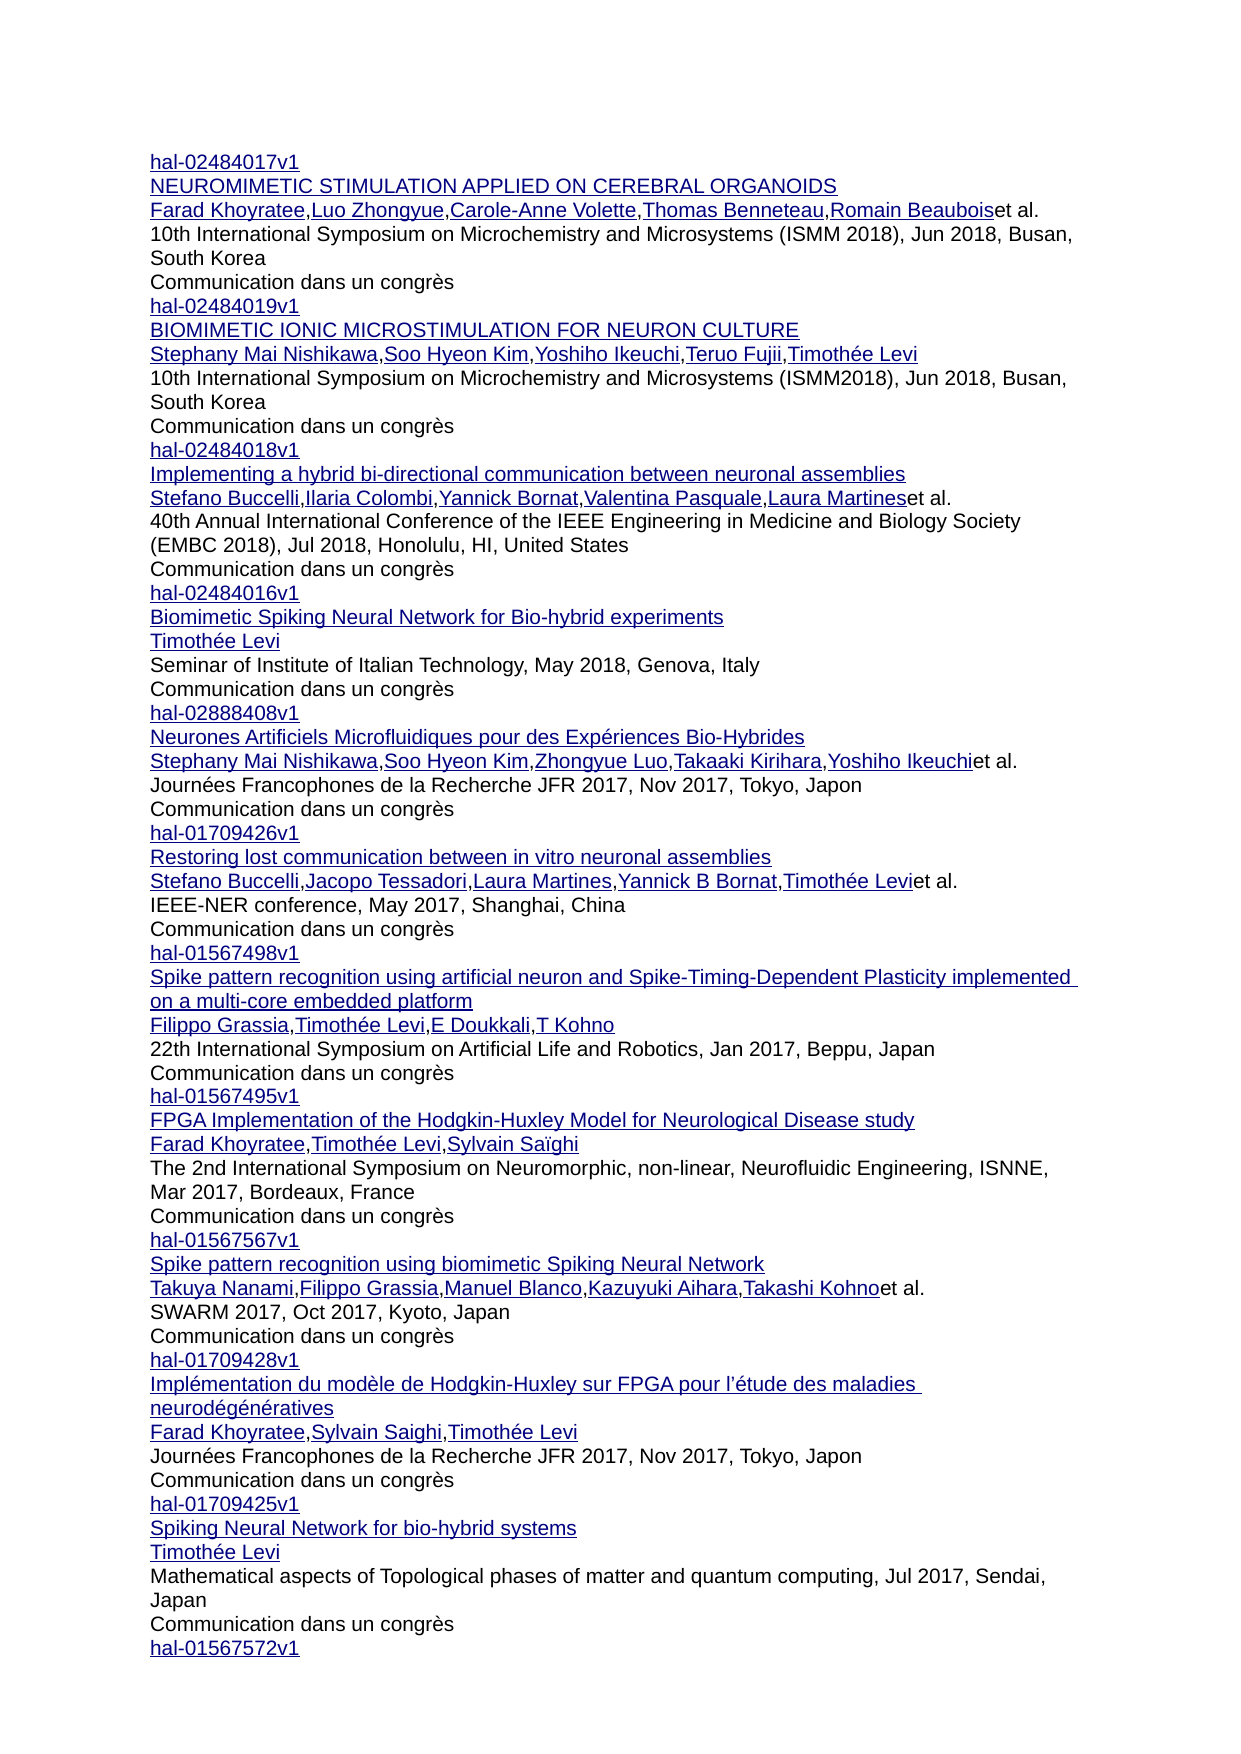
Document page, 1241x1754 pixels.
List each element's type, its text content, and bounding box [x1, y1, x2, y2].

table_cell Biomimetic Spiking Neural Network for Bio-hybrid experiments Timothée Levi Seminar of Institute of Italian Technology, May 2018, Genova, Italy Communication dans un congrès hal-02888408v1 [150, 605, 1090, 725]
table_cell Implémentation du modèle de Hodgkin-Huxley sur FPGA pour l’étude des maladies neurodégénératives Farad Khoyratee,Sylvain Saighi,Timothée Levi Journées Francophones de la Recherche JFR 2017, Nov 2017, Tokyo, Japon Communication dans un congrès hal-01709425v1 [150, 1372, 1090, 1516]
table_cell hal-02484017v1 [150, 150, 1090, 174]
table_cell Spiking Neural Network for bio-hybrid systems Timothée Levi Mathematical aspects of Topological phases of matter and quantum computing, Jul 2017, Sendai, Japan Communication dans un congrès hal-01567572v1 [150, 1516, 1090, 1659]
table_cell BIOMIMETIC IONIC MICROSTIMULATION FOR NEURON CULTURE Stephany Mai Nishikawa,Soo Hyeon Kim,Yoshiho Ikeuchi,Teruo Fujii,Timothée Levi 10th International Symposium on Microchemistry and Microsystems (ISMM2018), Jun 2018, Busan, South Korea Communication dans un congrès hal-02484018v1 [150, 318, 1090, 461]
table_cell Spike pattern recognition using biomimetic Spiking Neural Network Takuya Nanami,Filippo Grassia,Manuel Blanco,Kazuyuki Aihara,Takashi Kohnoet al. SWARM 2017, Oct 2017, Kyoto, Japan Communication dans un congrès hal-01709428v1 [150, 1252, 1090, 1372]
table_cell Spike pattern recognition using artificial neuron and Spike-Timing-Dependent Plasticity implemented on a multi-core embedded platform Filippo Grassia,Timothée Levi,E Doukkali,T Kohno 22th International Symposium on Artificial Life and Robotics, Jan 2017, Beppu, Japan Communication dans un congrès hal-01567495v1 [150, 965, 1090, 1108]
table_cell Implementing a hybrid bi-directional communication between neuronal assemblies Stefano Buccelli,Ilaria Colombi,Yannick Bornat,Valentina Pasquale,Laura Martineset al. 40th Annual International Conference of the IEEE Engineering in Medicine and Biology Society (EMBC 2018), Jul 2018, Honolulu, HI, United States Communication dans un congrès hal-02484016v1 [150, 461, 1090, 605]
table_cell NEUROMIMETIC STIMULATION APPLIED ON CEREBRAL ORGANOIDS Farad Khoyratee,Luo Zhongyue,Carole-Anne Volette,Thomas Benneteau,Romain Beauboiset al. 10th International Symposium on Microchemistry and Microsystems (ISMM 2018), Jun 2018, Busan, South Korea Communication dans un congrès hal-02484019v1 [150, 174, 1090, 318]
table_cell Neurones Artificiels Microfluidiques pour des Expériences Bio-Hybrides Stephany Mai Nishikawa,Soo Hyeon Kim,Zhongyue Luo,Takaaki Kirihara,Yoshiho Ikeuchiet al. Journées Francophones de la Recherche JFR 2017, Nov 2017, Tokyo, Japon Communication dans un congrès hal-01709426v1 [150, 725, 1090, 845]
table_cell FPGA Implementation of the Hodgkin-Huxley Model for Neurological Disease study Farad Khoyratee,Timothée Levi,Sylvain Saïghi The 2nd International Symposium on Neuromorphic, non-linear, Neurofluidic Engineering, ISNNE, Mar 2017, Bordeaux, France Communication dans un congrès hal-01567567v1 [150, 1108, 1090, 1252]
table_cell Restoring lost communication between in vitro neuronal assemblies Stefano Buccelli,Jacopo Tessadori,Laura Martines,Yannick B Bornat,Timothée Leviet al. IEEE-NER conference, May 2017, Shanghai, China Communication dans un congrès hal-01567498v1 [150, 845, 1090, 964]
